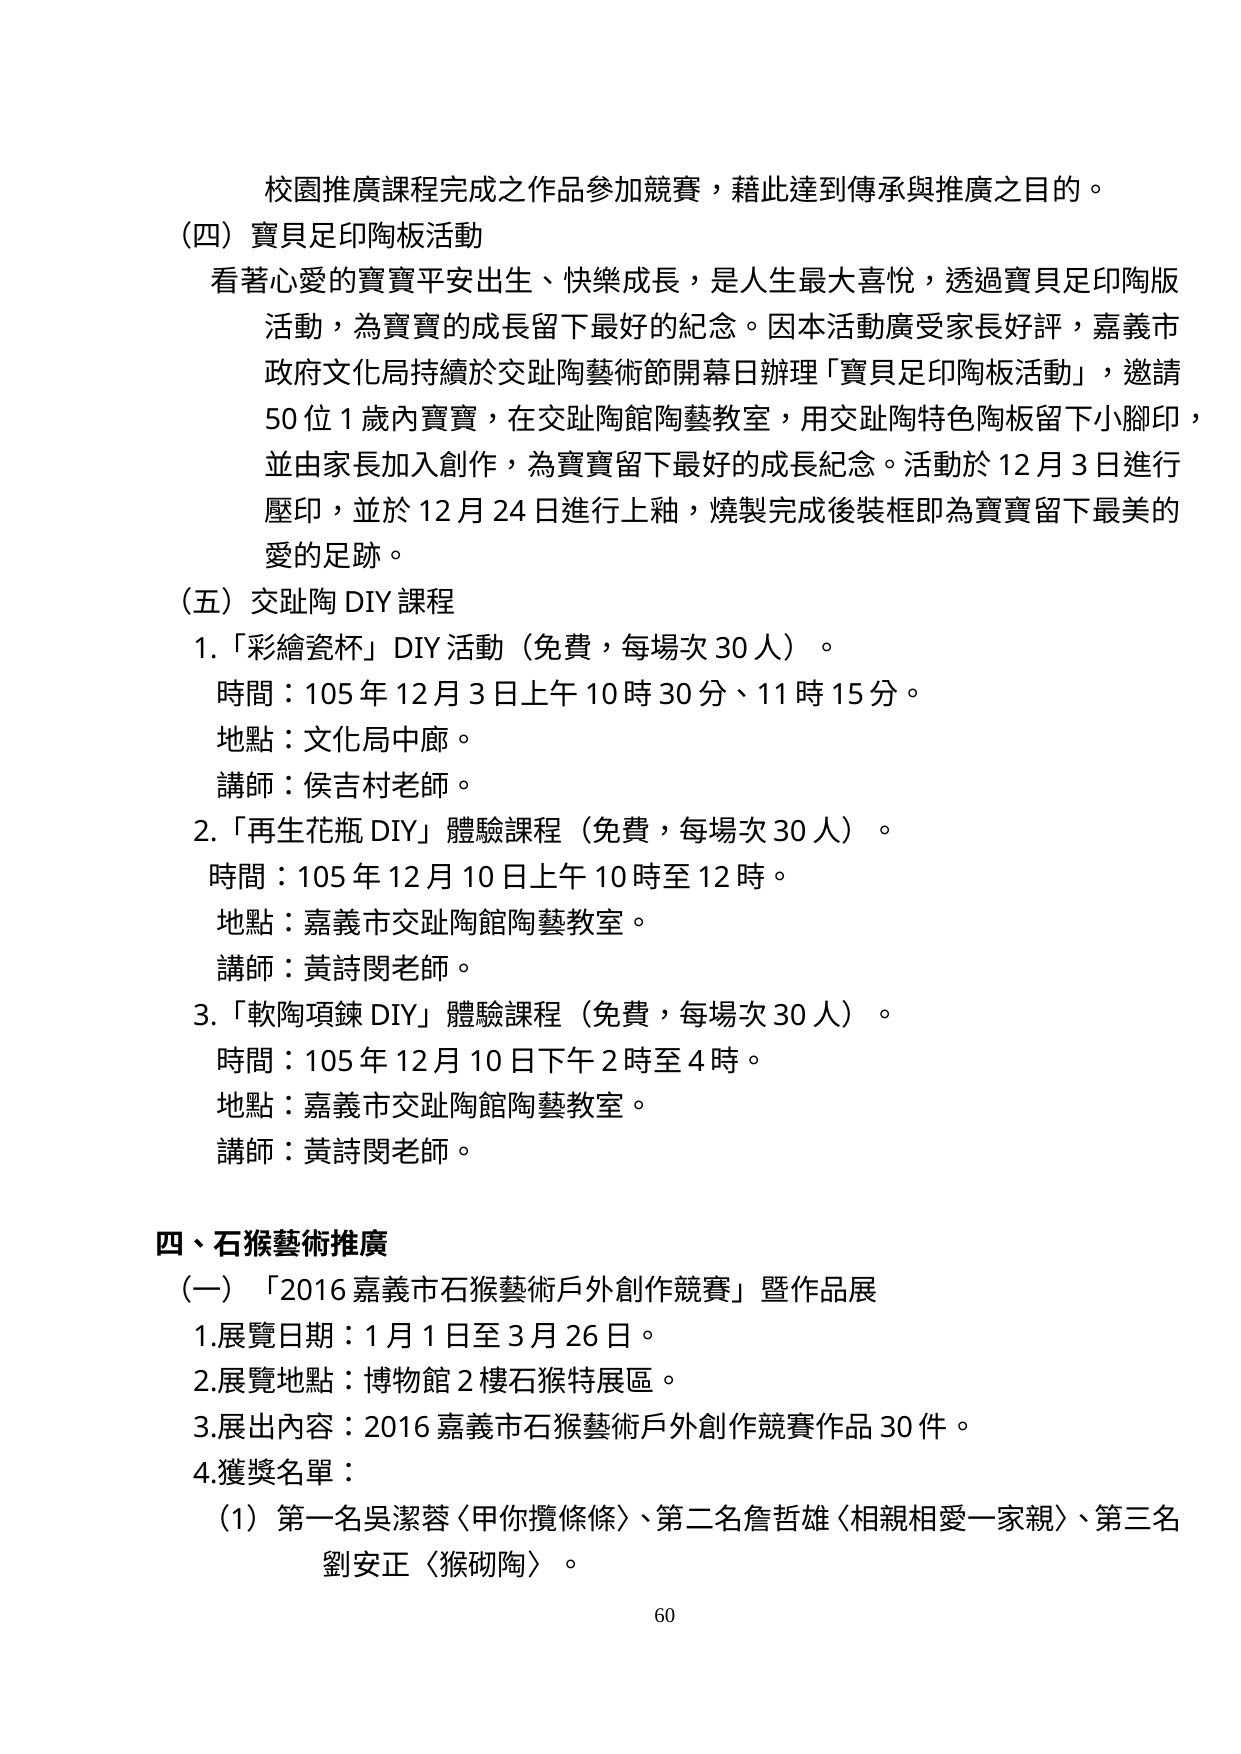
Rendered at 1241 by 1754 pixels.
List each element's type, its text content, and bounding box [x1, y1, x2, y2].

text 講師：侯吉村老師。 [148, 759, 1181, 805]
text 地點：嘉義市交趾陶館陶藝教室。 [148, 897, 1181, 943]
text 看著心愛的寶寶平安出生、快樂成長，是人生最大喜悅，透過寶貝足印陶版活動，為寶寶的成長留下最好的紀念。因本活動廣受家長好評，嘉義市政府文化局持續於交趾陶藝術節開幕日辦理「寶貝足印陶板活動」，邀請50位1歲內寶寶，在交趾陶館陶藝教室，用交趾陶特色陶板留下小腳印，並由家長加入創作，為寶寶留下最好的成長紀念。活動於12月3日進行壓印，並於12月24日進行上釉，燒製完成後裝框即為寶寶留下最美的愛的足跡。 [148, 255, 1181, 576]
text （四）寶貝足印陶板活動 [148, 209, 1181, 255]
text 2.「再生花瓶DIY」體驗課程（免費，每場次30人）。 [148, 805, 1181, 851]
text 四、石猴藝術推廣 [148, 1218, 1181, 1263]
text 交趾陶的課程為捏塑、修飾及上釉三個階段，學生在上課前，必須事先進行圖像設計發想，在上課當天由藝師傳授技巧，實際捏塑出自己的設計。大家對於可以把自己設計的圖案製作成交趾陶作品都感到非常開心。藝師們感受到學生們豐富的創作潛力，也覺得課程內容非常具有意義。透過與學校的合作，將這項傳統工藝落實到學校教育，就是希望交趾陶文化在創意中走出一條永續的路。今年的交趾陶校園推廣活動也結合嘉義市政府文化局舉辦的「2016當代交趾陶工藝獎」，為鼓勵學生一起響應，參加對象特別新增「校園組」，鼓勵學生將自己的創意展現於創作中，以校園推廣課程完成之作品參加競賽，藉此達到傳承與推廣之目的。 [148, 163, 1181, 209]
text 時間：105年12月10日上午10時至12時。 [148, 851, 1181, 897]
text 講師：黃詩閔老師。 [148, 1126, 1181, 1172]
text 2.展覽地點：博物館2樓石猴特展區。 [148, 1355, 1181, 1401]
text 時間：105年12月10日下午2時至4時。 [148, 1034, 1181, 1080]
text 地點：文化局中廊。 [148, 713, 1181, 759]
text 3.展出內容：2016嘉義市石猴藝術戶外創作競賽作品30件。 [148, 1401, 1181, 1447]
text 1.展覽日期：1月1日至3月26日。 [148, 1309, 1181, 1355]
text 1.「彩繪瓷杯」DIY活動（免費，每場次30人）。 [148, 622, 1181, 668]
text （1）第一名吳潔蓉〈甲你攬條條〉、第二名詹哲雄〈相親相愛一家親〉、第三名劉安正〈猴砌陶〉。 [148, 1493, 1181, 1584]
text 地點：嘉義市交趾陶館陶藝教室。 [148, 1080, 1181, 1126]
text 3.「軟陶項鍊DIY」體驗課程（免費，每場次30人）。 [148, 988, 1181, 1034]
text （一）「2016嘉義市石猴藝術戶外創作競賽」暨作品展 [148, 1263, 1181, 1309]
text 時間：105年12月3日上午10時30分、11時15分。 [148, 668, 1181, 713]
text 講師：黃詩閔老師。 [148, 943, 1181, 988]
text （五）交趾陶DIY課程 [148, 576, 1181, 622]
text 4.獲獎名單： [148, 1447, 1181, 1493]
